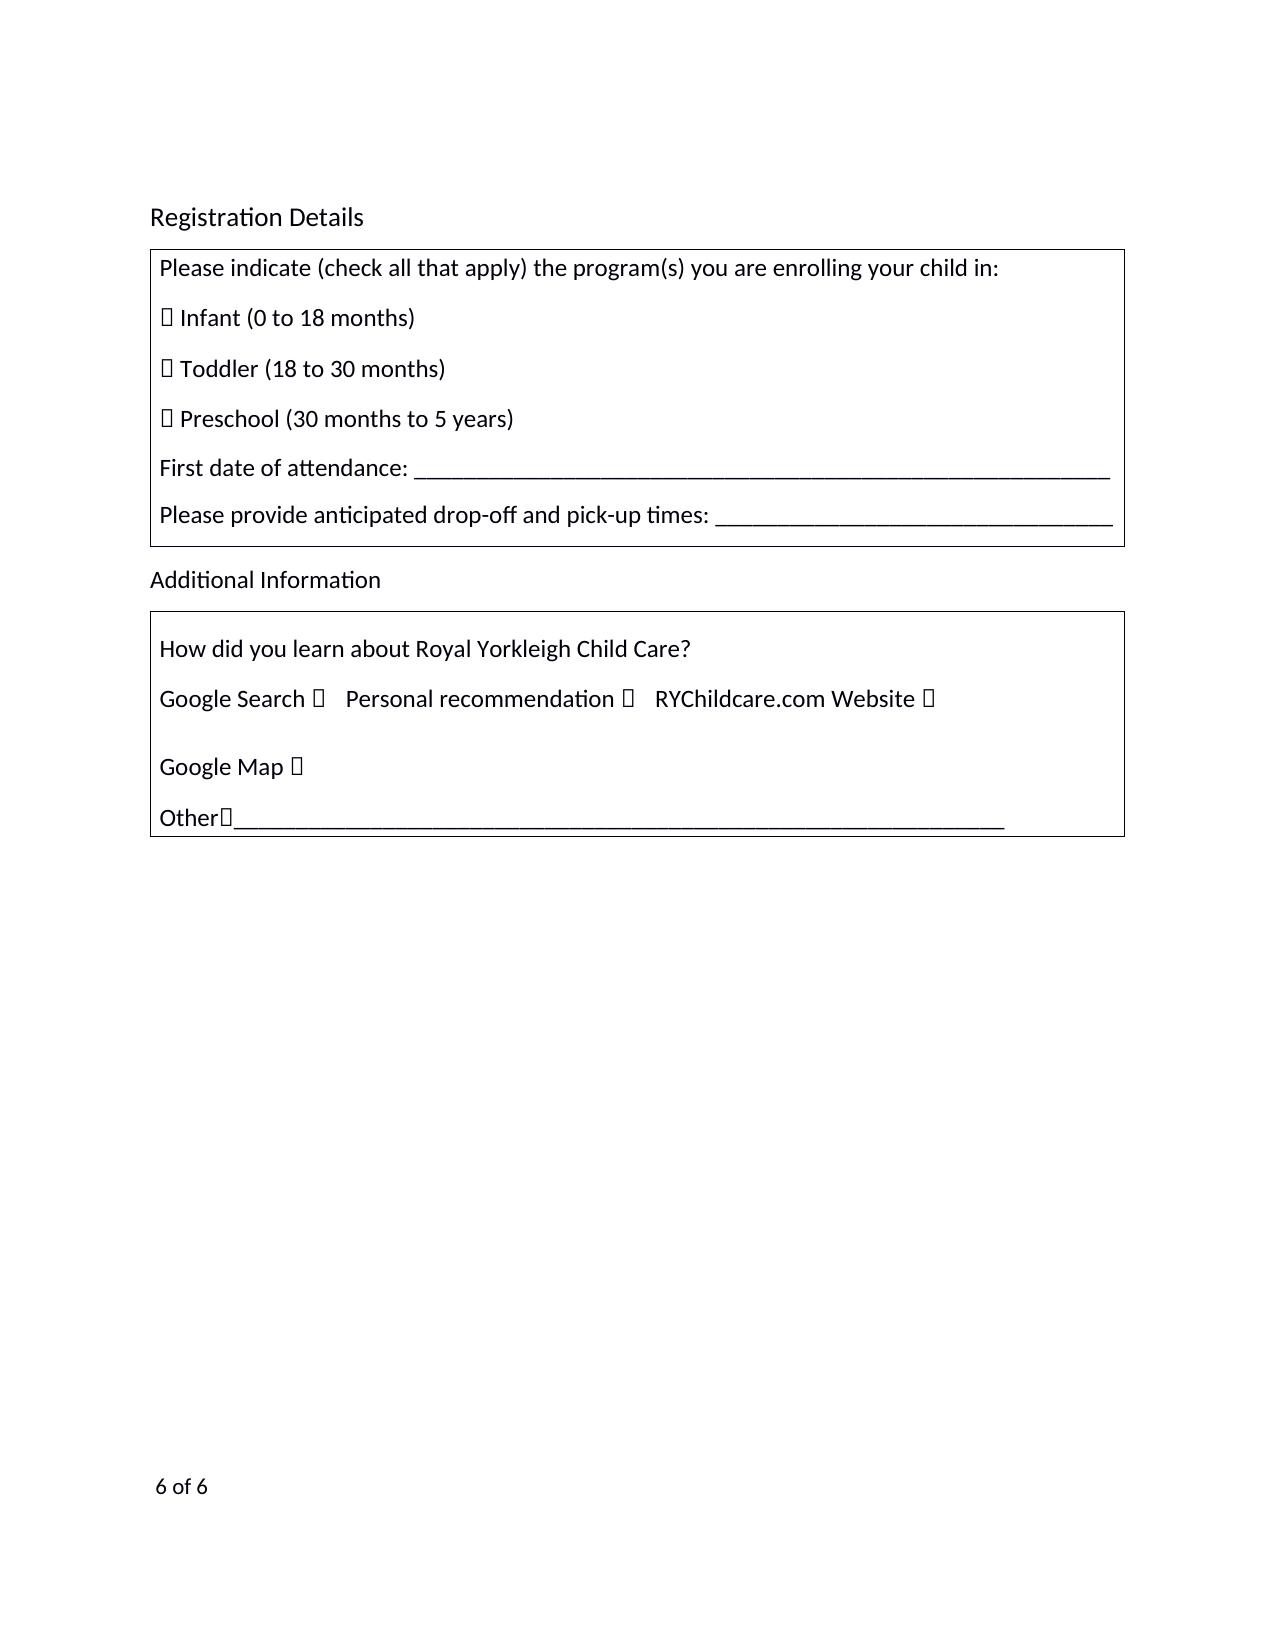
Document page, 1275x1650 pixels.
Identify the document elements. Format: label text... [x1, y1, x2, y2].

text Registration Details [150, 200, 1125, 233]
text  Toddler (18 to 30 months) [151, 347, 1124, 384]
text Please indicate (check all that apply) the program(s) you are enrolling your child in: [151, 250, 1124, 283]
text Google Map  Other______________________________________________________________ [151, 745, 1124, 836]
text How did you learn about Royal Yorkleigh Child Care? [151, 630, 1124, 664]
text First date of attendance: ________________________________________________________ [151, 449, 1124, 482]
text Please provide anticipated drop-off and pick-up times: ________________________________ [151, 496, 1124, 546]
text  Preschool (30 months to 5 years) [151, 398, 1124, 435]
text  Infant (0 to 18 months) [151, 297, 1124, 334]
text Google Search  Personal recommendation  RYChildcare.com Website  [151, 677, 1124, 715]
text Additional Information [150, 564, 1125, 594]
